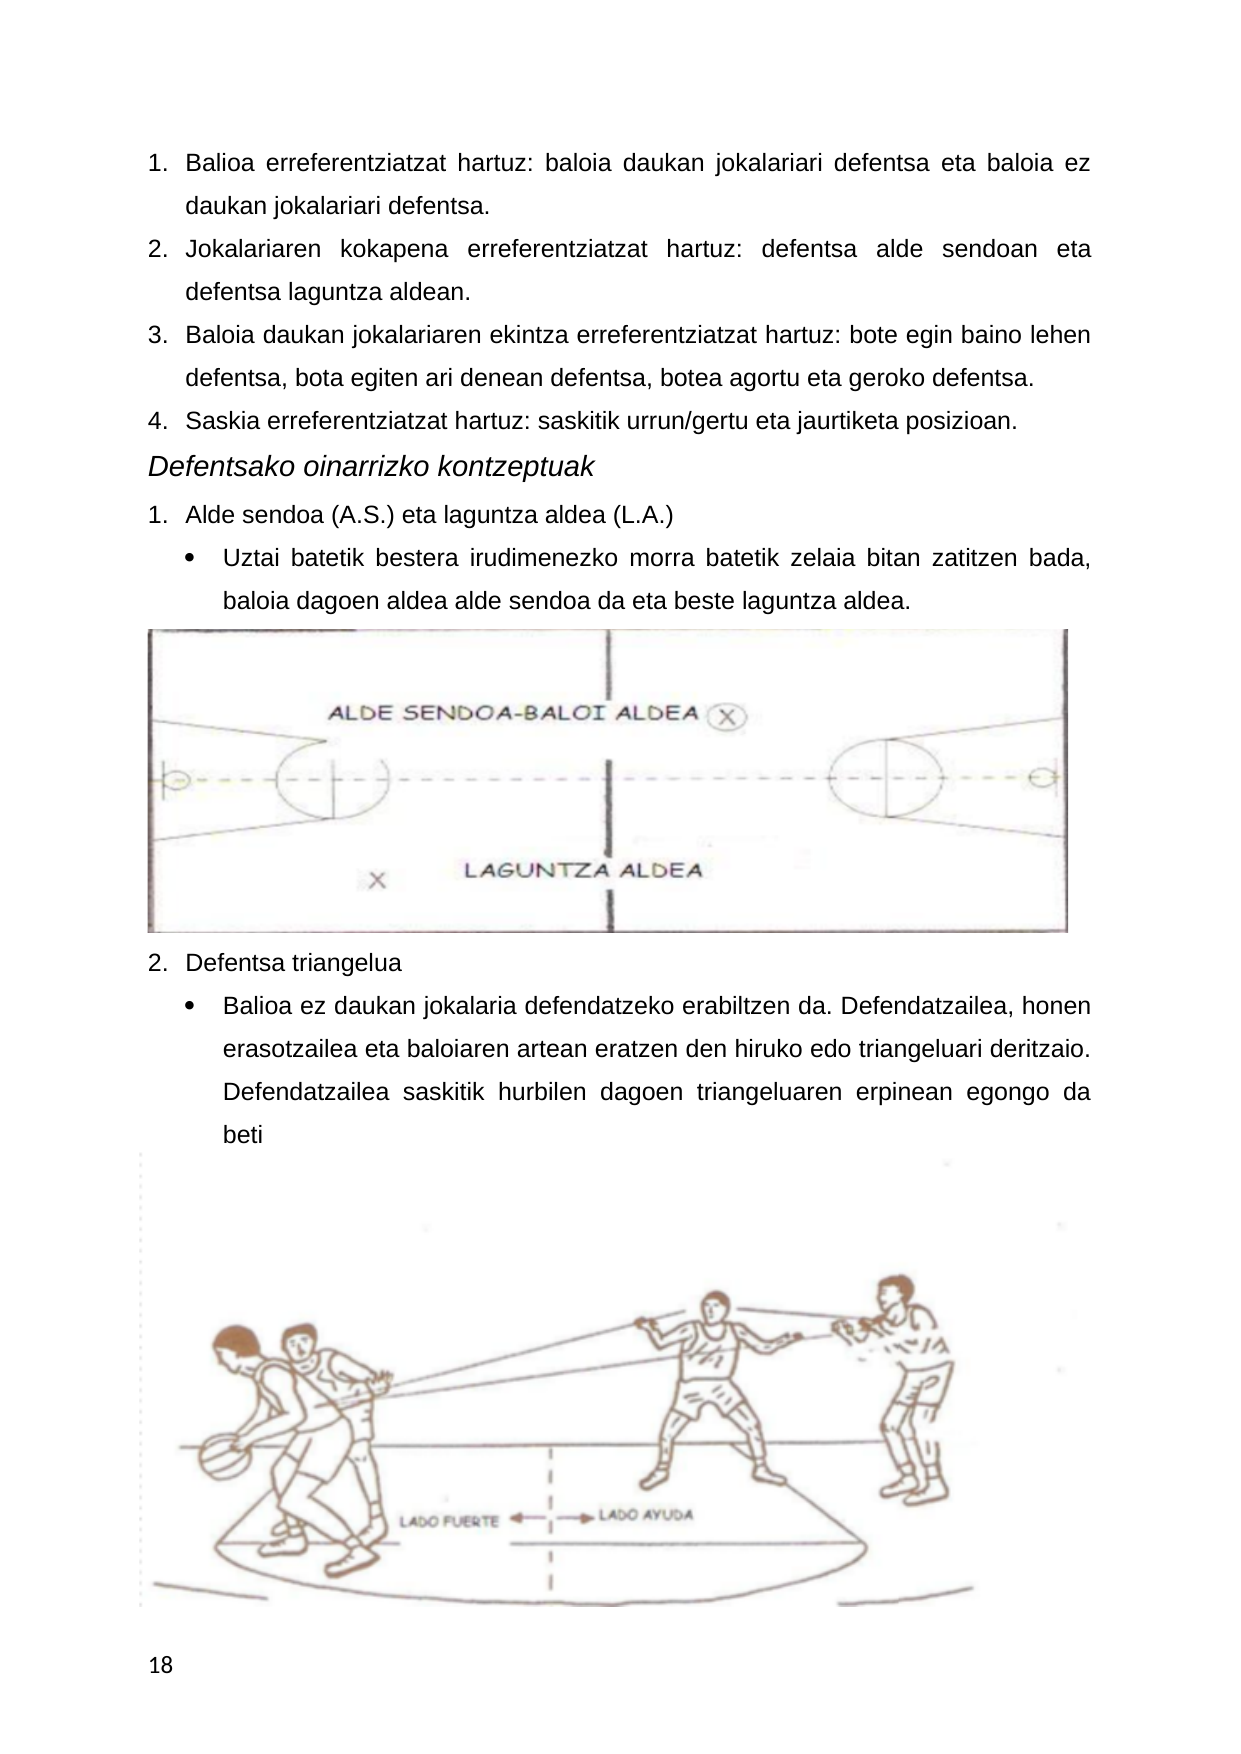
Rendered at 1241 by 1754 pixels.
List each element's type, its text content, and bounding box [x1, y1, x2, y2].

list Uztai batetik bestera irudimenezko morra batetik zelaia bitan zatitzen bada, baloia dagoen aldea alde sendoa da eta beste laguntza aldea. [185, 543, 1093, 615]
list Balioa ez daukan jokalaria defendatzeko erabiltzen da. Defendatzailea, honen erasotzailea eta baloiaren artean eratzen den hiruko edo triangeluari deritzaio. Defendatzailea saskitik hurbilen dagoen triangeluaren erpinean egongo da beti [185, 991, 1093, 1149]
list Baloia daukan jokalariaren ekintza erreferentziatzat hartuz: bote egin baino lehen defentsa, bota egiten ari denean defentsa, botea agortu eta geroko defentsa. [148, 320, 1093, 392]
list Jokalariaren kokapena erreferentziatzat hartuz: defentsa alde sendoan eta defentsa laguntza aldean. [148, 234, 1093, 306]
list Alde sendoa (A.S.) eta laguntza aldea (L.A.) [148, 500, 1093, 528]
list Balioa erreferentziatzat hartuz: baloia daukan jokalariari defentsa eta baloia ez daukan jokalariari defentsa. [148, 148, 1093, 219]
picture [147, 629, 1069, 933]
list Saskia erreferentziatzat hartuz: saskitik urrun/gertu eta jaurtiketa posizioan. [148, 406, 1093, 435]
picture [139, 1152, 1083, 1607]
text Defentsako oinarrizko kontzeptuak [148, 449, 1093, 483]
list Defentsa triangelua [148, 948, 1093, 977]
